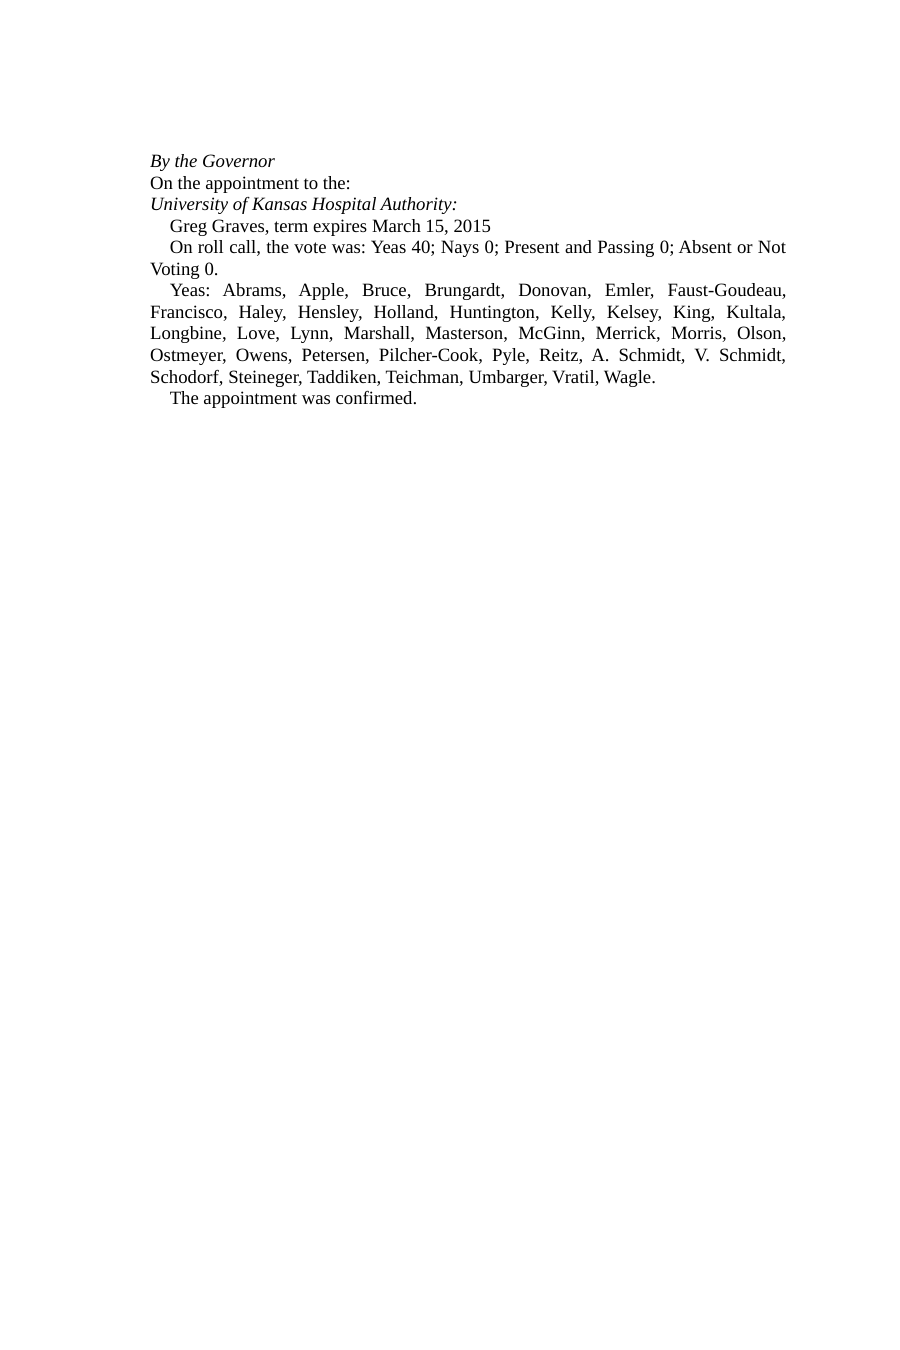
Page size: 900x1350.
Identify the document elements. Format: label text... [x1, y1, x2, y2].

text Yeas: Abrams, Apple, Bruce, Brungardt, Donovan, Emler, Faust-Goudeau, Francisco, Haley, Hensley, Holland, Huntington, Kelly, Kelsey, King, Kultala, Longbine, Love, Lynn, Marshall, Masterson, McGinn, Merrick, Morris, Olson, Ostmeyer, Owens, Petersen, Pilcher-Cook, Pyle, Reitz, A. Schmidt, V. Schmidt, Schodorf, Steineger, Taddiken, Teichman, Umbarger, Vratil, Wagle. [150, 279, 787, 387]
text The appointment was confirmed. [150, 387, 787, 409]
text Greg Graves, term expires March 15, 2015 [150, 215, 787, 236]
text University of Kansas Hospital Authority: [150, 193, 787, 215]
text On roll call, the vote was: Yeas 40; Nays 0; Present and Passing 0; Absent or Not Voting 0. [150, 236, 787, 279]
text On the appointment to the: [150, 172, 787, 193]
text By the Governor [150, 150, 787, 172]
